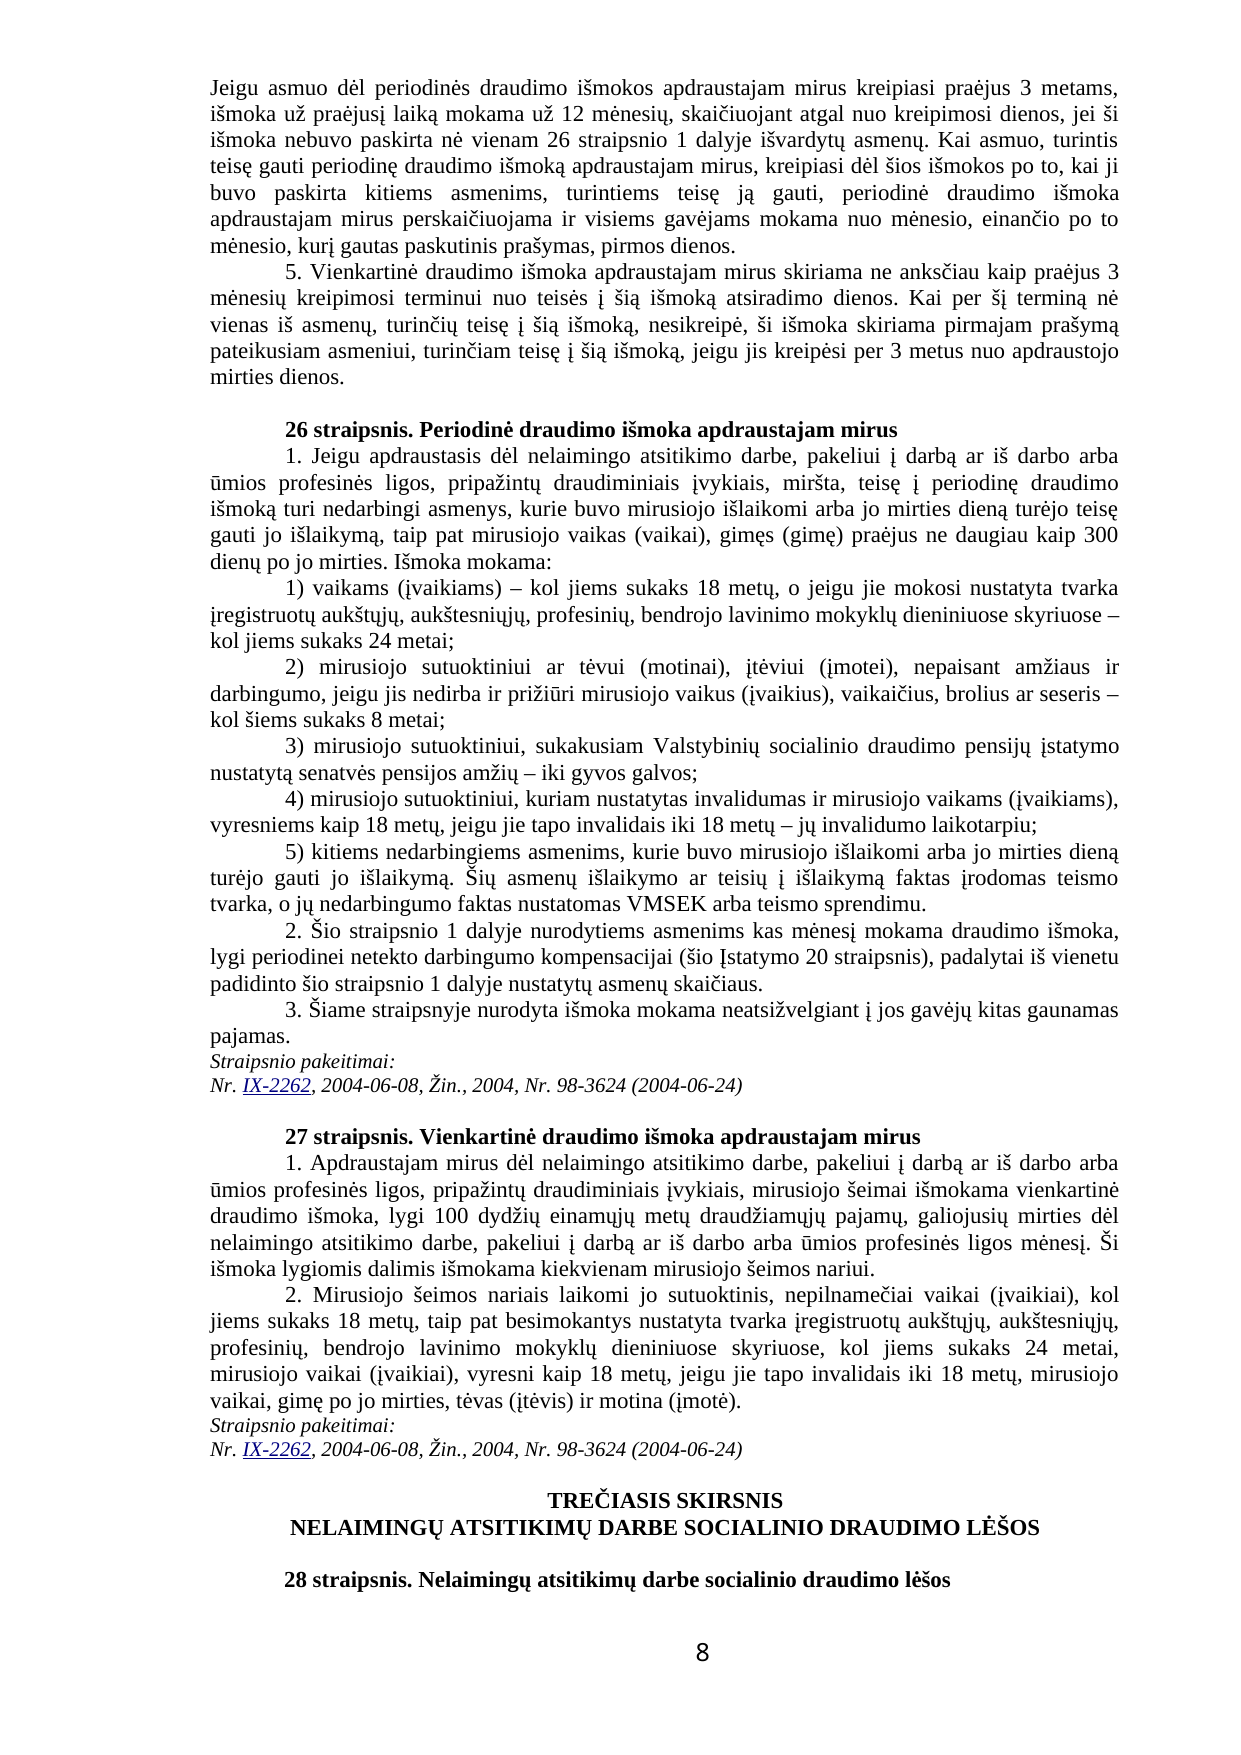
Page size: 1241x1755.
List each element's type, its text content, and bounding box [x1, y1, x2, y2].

text 26 straipsnis. Periodinė draudimo išmoka apdraustajam mirus [210, 416, 1120, 442]
subtitle NELAIMINGŲ ATSITIKIMŲ DARBE SOCIALINIO DRAUDIMO LĖŠOS [210, 1514, 1120, 1540]
text 1. Jeigu apdraustasis dėl nelaimingo atsitikimo darbe, pakeliui į darbą ar iš darbo arba ūmios profesinės ligos, pripažintų draudiminiais įvykiais, miršta, teisę į periodinę draudimo išmoką turi nedarbingi asmenys, kurie buvo mirusiojo išlaikomi arba jo mirties dieną turėjo teisę gauti jo išlaikymą, taip pat mirusiojo vaikas (vaikai), gimęs (gimę) praėjus ne daugiau kaip 300 dienų po jo mirties. Išmoka mokama: [210, 442, 1120, 574]
text Nr. IX-2262, 2004-06-08, Žin., 2004, Nr. 98-3624 (2004-06-24) [210, 1437, 1120, 1461]
text Jeigu asmuo dėl periodinės draudimo išmokos apdraustajam mirus kreipiasi praėjus 3 metams, išmoka už praėjusį laiką mokama už 12 mėnesių, skaičiuojant atgal nuo kreipimosi dienos, jei ši išmoka nebuvo paskirta nė vienam 26 straipsnio 1 dalyje išvardytų asmenų. Kai asmuo, turintis teisę gauti periodinę draudimo išmoką apdraustajam mirus, kreipiasi dėl šios išmokos po to, kai ji buvo paskirta kitiems asmenims, turintiems teisę ją gauti, periodinė draudimo išmoka apdraustajam mirus perskaičiuojama ir visiems gavėjams mokama nuo mėnesio, einančio po to mėnesio, kurį gautas paskutinis prašymas, pirmos dienos. [210, 73, 1120, 258]
text 2. Šio straipsnio 1 dalyje nurodytiems asmenims kas mėnesį mokama draudimo išmoka, lygi periodinei netekto darbingumo kompensacijai (šio Įstatymo 20 straipsnis), padalytai iš vienetu padidinto šio straipsnio 1 dalyje nustatytų asmenų skaičiaus. [210, 917, 1120, 996]
text 5) kitiems nedarbingiems asmenims, kurie buvo mirusiojo išlaikomi arba jo mirties dieną turėjo gauti jo išlaikymą. Šių asmenų išlaikymo ar teisių į išlaikymą faktas įrodomas teismo tvarka, o jų nedarbingumo faktas nustatomas VMSEK arba teismo sprendimu. [210, 838, 1120, 917]
text Nr. IX-2262, 2004-06-08, Žin., 2004, Nr. 98-3624 (2004-06-24) [210, 1073, 1120, 1097]
text Straipsnio pakeitimai: [210, 1049, 1120, 1073]
text Straipsnio pakeitimai: [210, 1413, 1120, 1437]
text 1. Apdraustajam mirus dėl nelaimingo atsitikimo darbe, pakeliui į darbą ar iš darbo arba ūmios profesinės ligos, pripažintų draudiminiais įvykiais, mirusiojo šeimai išmokama vienkartinė draudimo išmoka, lygi 100 dydžių einamųjų metų draudžiamųjų pajamų, galiojusių mirties dėl nelaimingo atsitikimo darbe, pakeliui į darbą ar iš darbo arba ūmios profesinės ligos mėnesį. Ši išmoka lygiomis dalimis išmokama kiekvienam mirusiojo šeimos nariui. [210, 1149, 1120, 1281]
text 5. Vienkartinė draudimo išmoka apdraustajam mirus skiriama ne anksčiau kaip praėjus 3 mėnesių kreipimosi terminui nuo teisės į šią išmoką atsiradimo dienos. Kai per šį terminą nė vienas iš asmenų, turinčių teisę į šią išmoką, nesikreipė, ši išmoka skiriama pirmajam prašymą pateikusiam asmeniui, turinčiam teisę į šią išmoką, jeigu jis kreipėsi per 3 metus nuo apdraustojo mirties dienos. [210, 258, 1120, 390]
text 1) vaikams (įvaikiams) – kol jiems sukaks 18 metų, o jeigu jie mokosi nustatyta tvarka įregistruotų aukštųjų, aukštesniųjų, profesinių, bendrojo lavinimo mokyklų dieniniuose skyriuose – kol jiems sukaks 24 metai; [210, 574, 1120, 653]
text 27 straipsnis. Vienkartinė draudimo išmoka apdraustajam mirus [210, 1123, 1120, 1149]
text 3. Šiame straipsnyje nurodyta išmoka mokama neatsižvelgiant į jos gavėjų kitas gaunamas pajamas. [210, 996, 1120, 1049]
subtitle TREČIASIS SKIRSNIS [210, 1487, 1120, 1514]
text 3) mirusiojo sutuoktiniui, sukakusiam Valstybinių socialinio draudimo pensijų įstatymo nustatytą senatvės pensijos amžių – iki gyvos galvos; [210, 732, 1120, 785]
text 2. Mirusiojo šeimos nariais laikomi jo sutuoktinis, nepilnamečiai vaikai (įvaikiai), kol jiems sukaks 18 metų, taip pat besimokantys nustatyta tvarka įregistruotų aukštųjų, aukštesniųjų, profesinių, bendrojo lavinimo mokyklų dieniniuose skyriuose, kol jiems sukaks 24 metai, mirusiojo vaikai (įvaikiai), vyresni kaip 18 metų, jeigu jie tapo invalidais iki 18 metų, mirusiojo vaikai, gimę po jo mirties, tėvas (įtėvis) ir motina (įmotė). [210, 1281, 1120, 1413]
text 4) mirusiojo sutuoktiniui, kuriam nustatytas invalidumas ir mirusiojo vaikams (įvaikiams), vyresniems kaip 18 metų, jeigu jie tapo invalidais iki 18 metų – jų invalidumo laikotarpiu; [210, 785, 1120, 838]
text 28 straipsnis. Nelaimingų atsitikimų darbe socialinio draudimo lėšos [210, 1567, 1120, 1593]
text 2) mirusiojo sutuoktiniui ar tėvui (motinai), įtėviui (įmotei), nepaisant amžiaus ir darbingumo, jeigu jis nedirba ir prižiūri mirusiojo vaikus (įvaikius), vaikaičius, brolius ar seseris – kol šiems sukaks 8 metai; [210, 653, 1120, 732]
